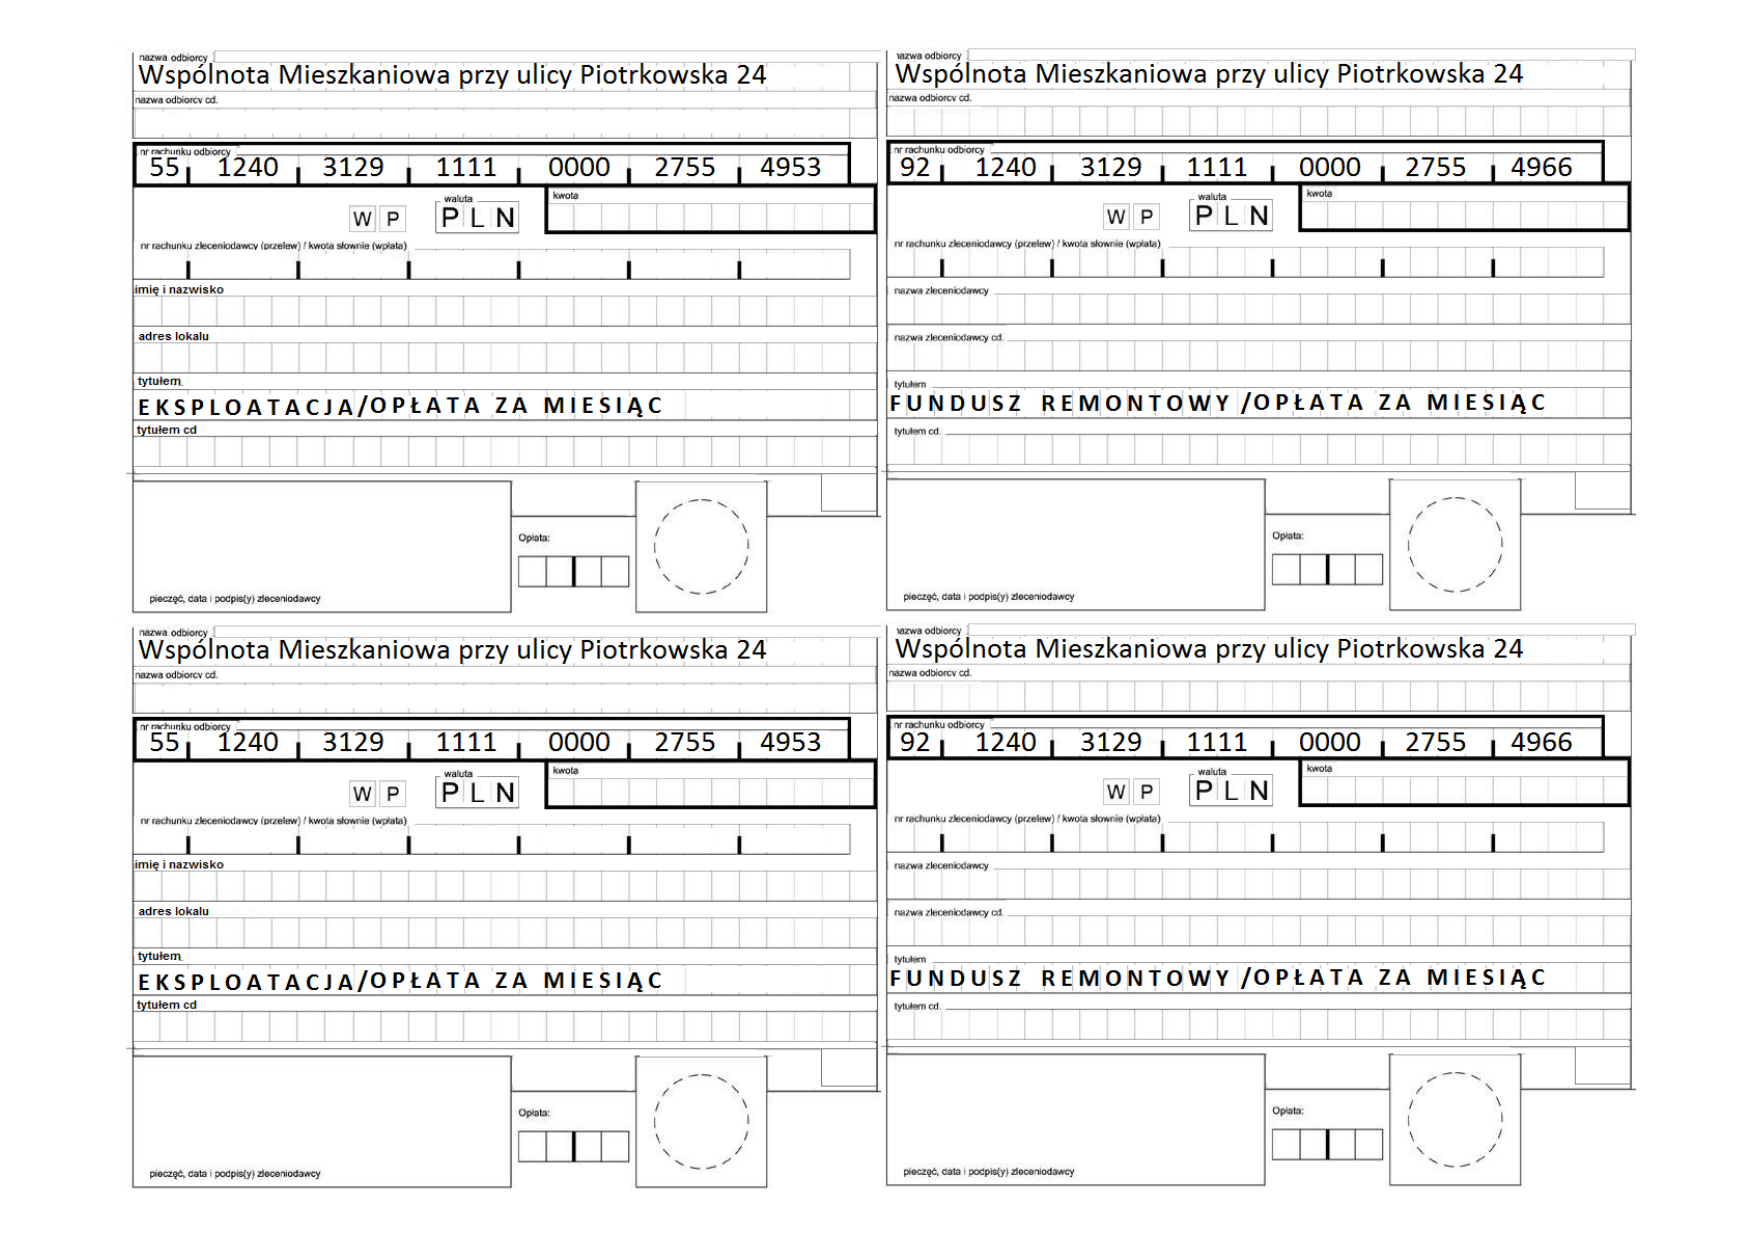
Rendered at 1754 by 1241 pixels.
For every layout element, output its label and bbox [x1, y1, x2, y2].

picture [118, 40, 1636, 1203]
